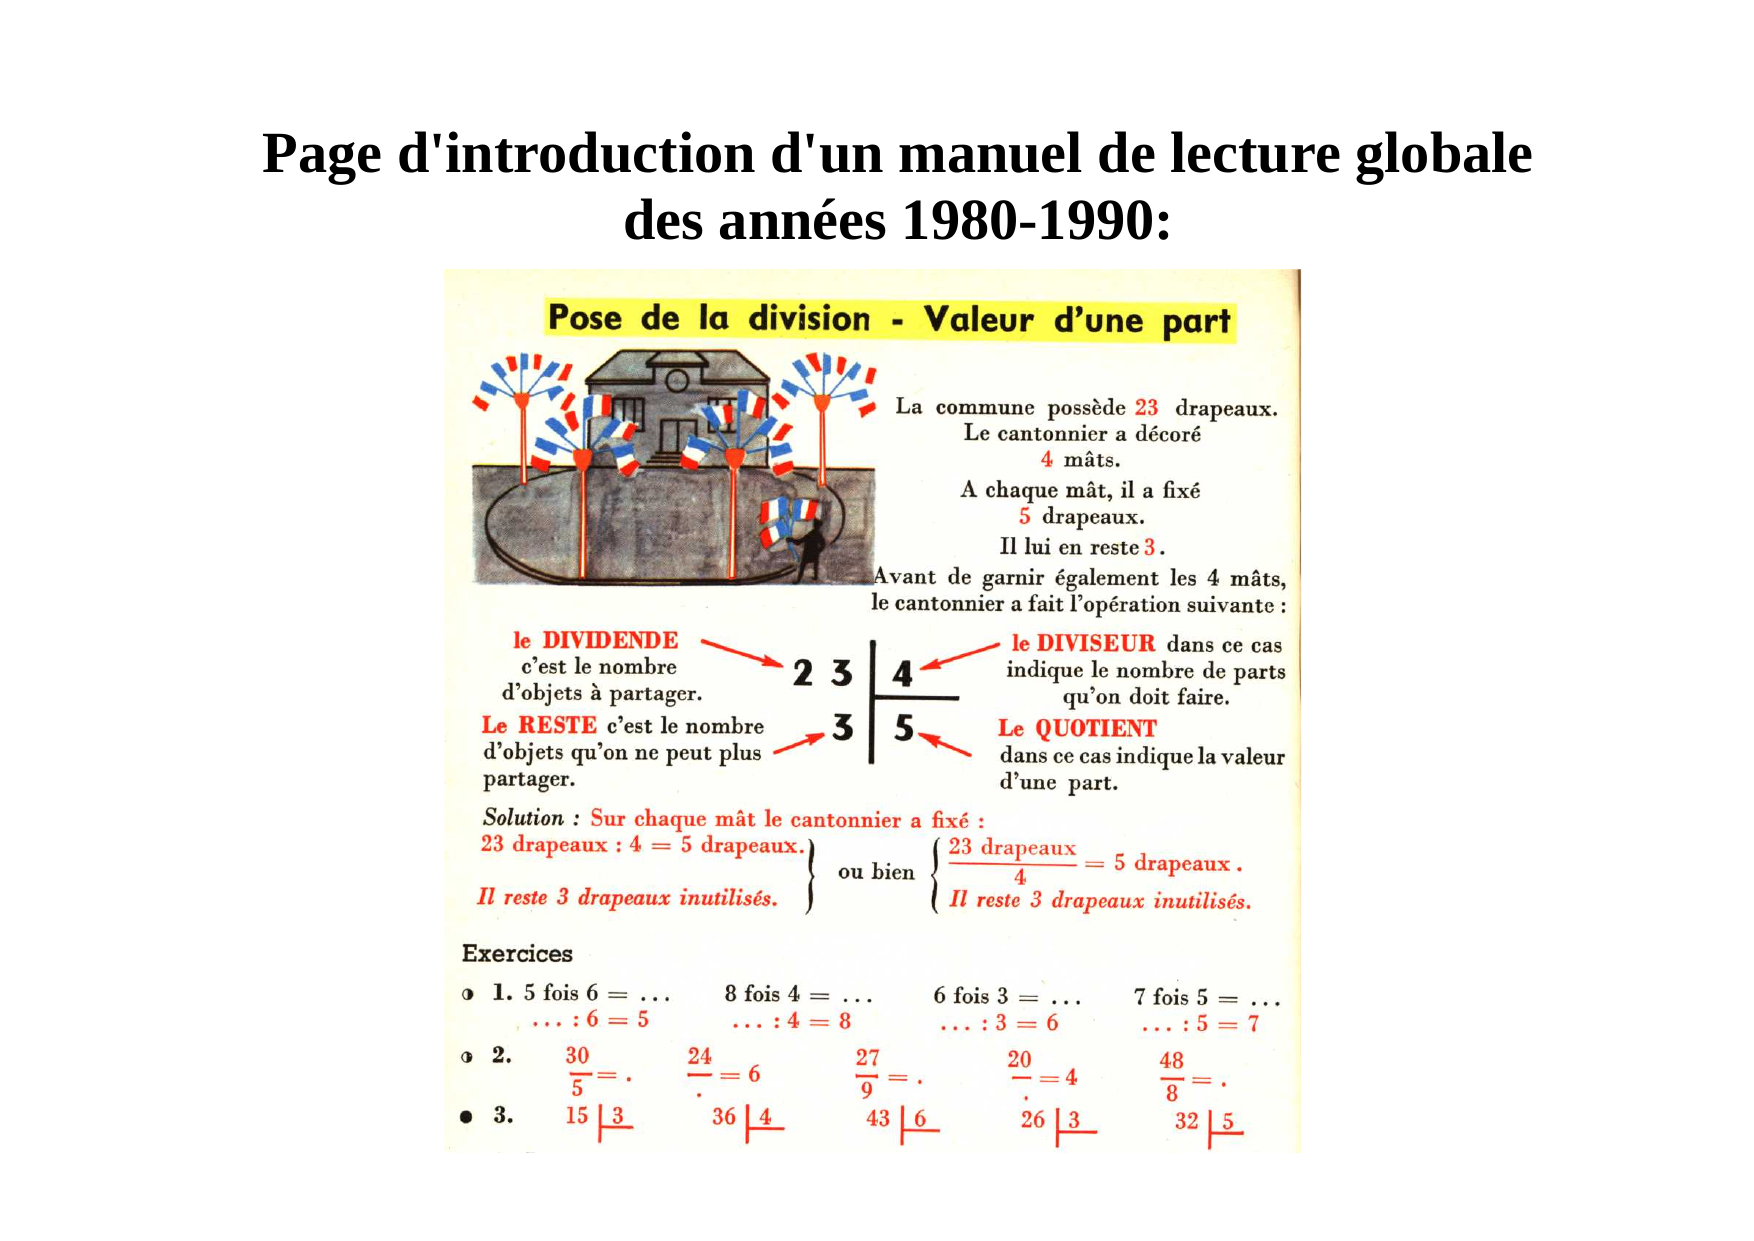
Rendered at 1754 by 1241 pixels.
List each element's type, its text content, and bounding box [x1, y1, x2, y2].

text des années 1980-1990: [113, 185, 1683, 252]
picture [444, 269, 1302, 1153]
text Page d'introduction d'un manuel de lecture globale [113, 118, 1683, 185]
